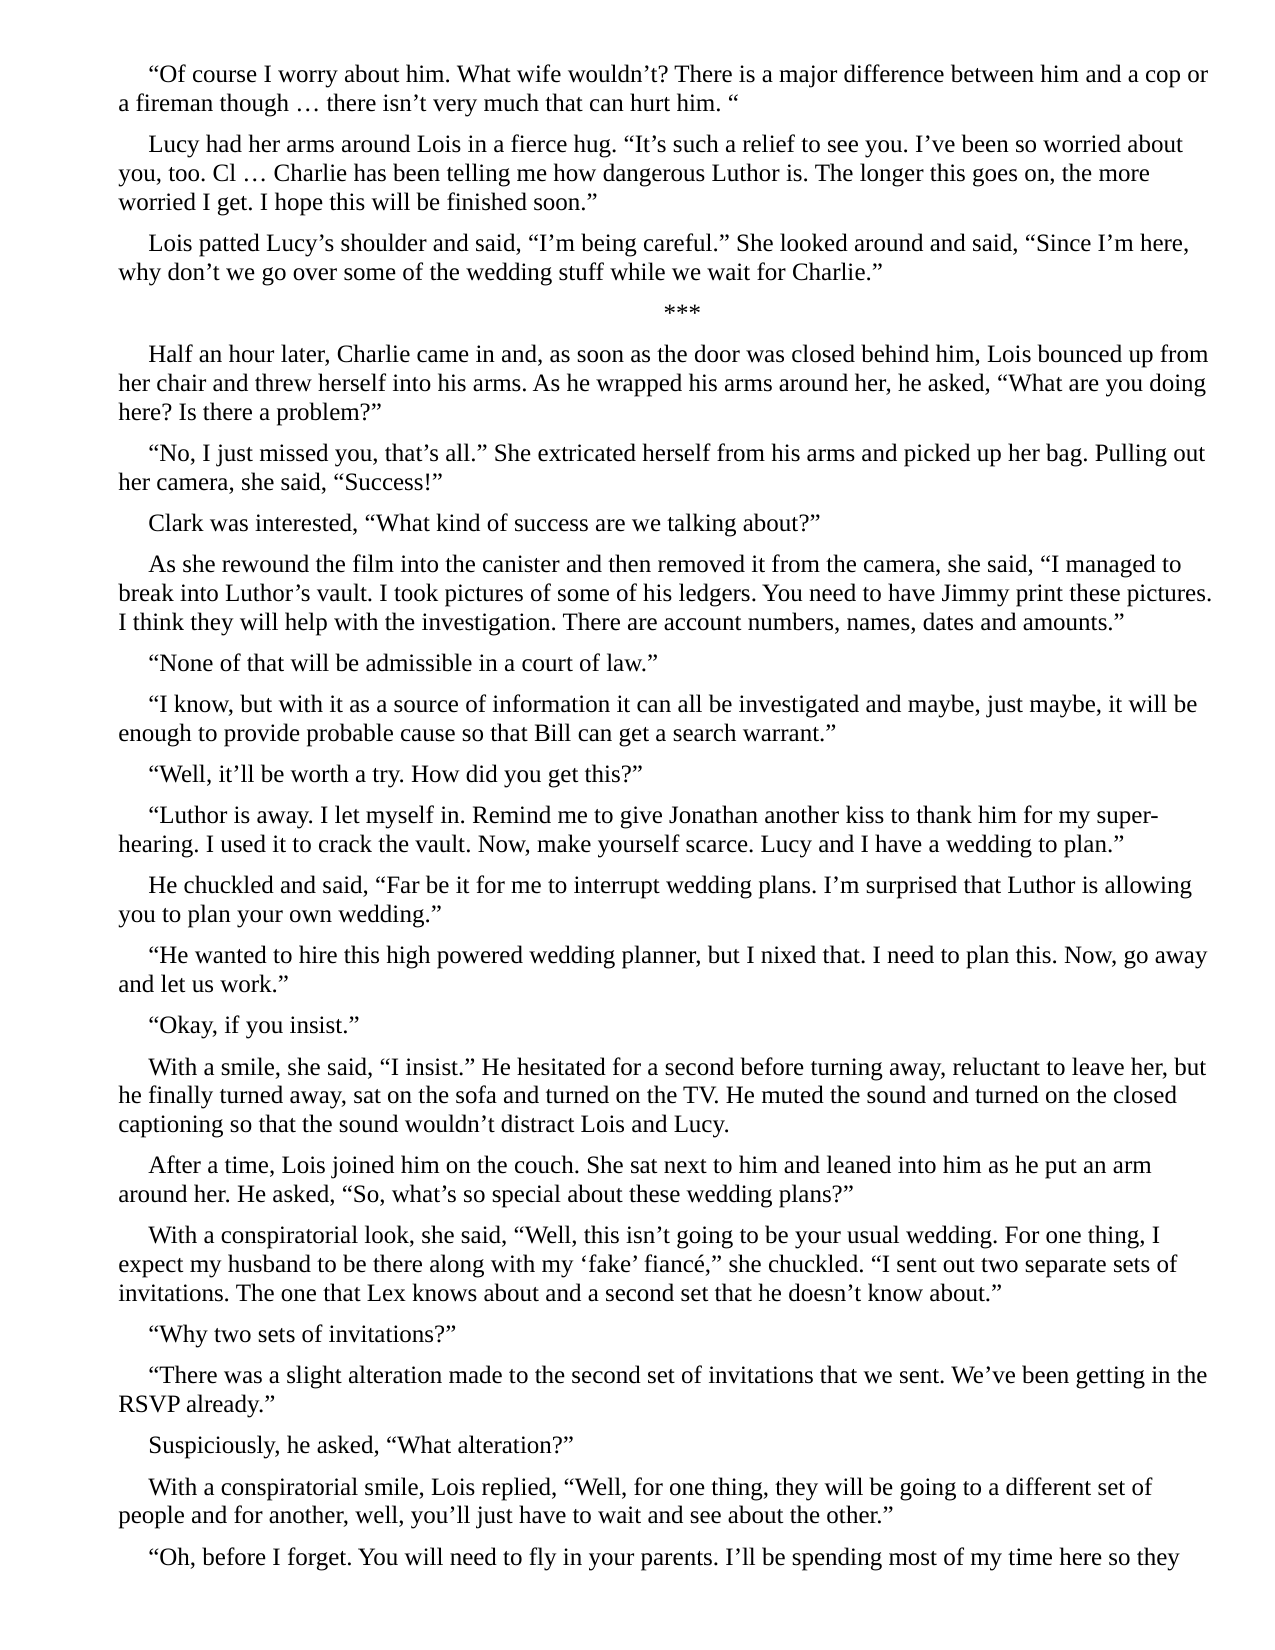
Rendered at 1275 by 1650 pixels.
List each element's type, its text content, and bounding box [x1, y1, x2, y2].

text “Why two sets of invitations?” [118, 1319, 1216, 1348]
text “Well, it’ll be worth a try. How did you get this?” [118, 759, 1216, 788]
text After a time, Lois joined him on the couch. She sat next to him and leaned into him as he put an arm around her. He asked, “So, what’s so special about these wedding plans?” [118, 1150, 1216, 1208]
text With a conspiratorial look, she said, “Well, this isn’t going to be your usual wedding. For one thing, I expect my husband to be there along with my ‘fake’ fiancé,” she chuckled. “I sent out two separate sets of invitations. The one that Lex knows about and a second set that he doesn’t know about.” [118, 1220, 1216, 1307]
text “He wanted to hire this high powered wedding planner, but I nixed that. I need to plan this. Now, go away and let us work.” [118, 940, 1216, 998]
text “I know, but with it as a source of information it can all be investigated and maybe, just maybe, it will be enough to provide probable cause so that Bill can get a search warrant.” [118, 689, 1216, 747]
text *** [118, 298, 1216, 327]
text He chuckled and said, “Far be it for me to interrupt wedding plans. I’m surprised that Luthor is allowing you to plan your own wedding.” [118, 870, 1216, 928]
text Suspiciously, he asked, “What alteration?” [118, 1430, 1216, 1459]
text “None of that will be admissible in a court of law.” [118, 648, 1216, 677]
text Half an hour later, Charlie came in and, as soon as the door was closed behind him, Lois bounced up from her chair and threw herself into his arms. As he wrapped his arms around her, he asked, “What are you doing here? Is there a problem?” [118, 339, 1216, 425]
text “Oh, before I forget. You will need to fly in your parents. I’ll be spending most of my time here so they [118, 1542, 1216, 1570]
text “Of course I worry about him. What wife wouldn’t? There is a major difference between him and a cop or a fireman though … there isn’t very much that can hurt him. “ [118, 59, 1216, 117]
text With a smile, she said, “I insist.” He hesitated for a second before turning away, reluctant to leave her, but he finally turned away, sat on the sofa and turned on the TV. He muted the sound and turned on the closed captioning so that the sound wouldn’t distract Lois and Lucy. [118, 1052, 1216, 1138]
text With a conspiratorial smile, Lois replied, “Well, for one thing, they will be going to a different set of people and for another, well, you’ll just have to wait and see about the other.” [118, 1472, 1216, 1529]
text As she rewound the film into the canister and then removed it from the camera, she said, “I managed to break into Luthor’s vault. I took pictures of some of his ledgers. You need to have Jimmy print these pictures. I think they will help with the investigation. There are account numbers, names, dates and amounts.” [118, 549, 1216, 635]
text “No, I just missed you, that’s all.” She extricated herself from his arms and picked up her bag. Pulling out her camera, she said, “Success!” [118, 438, 1216, 495]
text “There was a slight alteration made to the second set of invitations that we sent. We’ve been getting in the RSVP already.” [118, 1360, 1216, 1418]
text Clark was interested, “What kind of success are we talking about?” [118, 508, 1216, 537]
text Lucy had her arms around Lois in a fierce hug. “It’s such a relief to see you. I’ve been so worried about you, too. Cl … Charlie has been telling me how dangerous Luthor is. The longer this goes on, the more worried I get. I hope this will be finished soon.” [118, 129, 1216, 215]
text Lois patted Lucy’s shoulder and said, “I’m being careful.” She looked around and said, “Since I’m here, why don’t we go over some of the wedding stuff while we wait for Charlie.” [118, 228, 1216, 285]
text “Okay, if you insist.” [118, 1010, 1216, 1039]
text “Luthor is away. I let myself in. Remind me to give Jonathan another kiss to thank him for my super-hearing. I used it to crack the vault. Now, make yourself scarce. Lucy and I have a wedding to plan.” [118, 800, 1216, 858]
